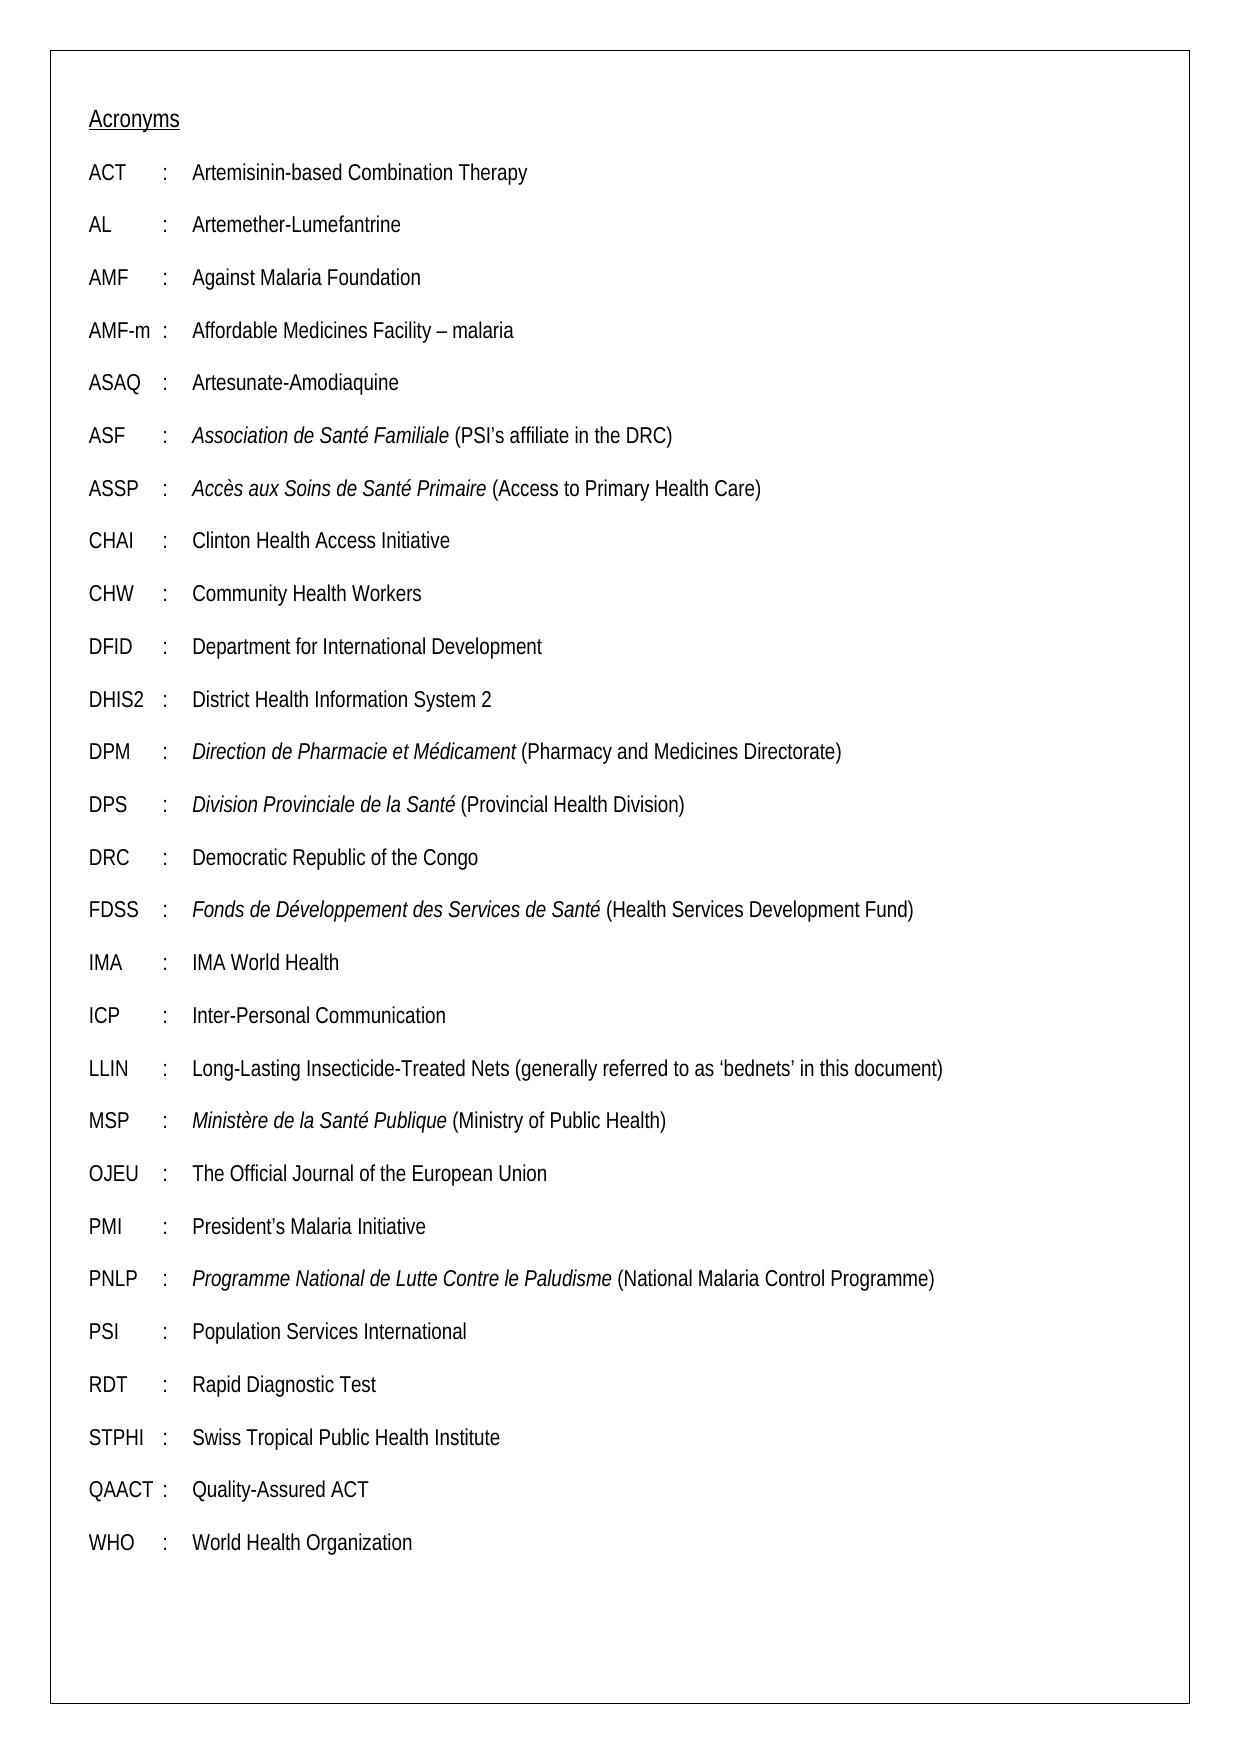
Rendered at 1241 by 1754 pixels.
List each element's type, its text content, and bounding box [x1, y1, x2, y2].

text LLIN : Long-Lasting Insecticide-Treated Nets (generally referred to as ‘bednets’ in this document) [89, 1054, 1152, 1081]
text CHAI : Clinton Health Access Initiative [89, 527, 1152, 554]
text PSI : Population Services International [89, 1318, 1152, 1344]
text ASF : Association de Santé Familiale (PSI’s affiliate in the DRC) [89, 422, 1152, 448]
text STPHI : Swiss Tropical Public Health Institute [89, 1423, 1152, 1450]
text AL : Artemether-Lumefantrine [89, 211, 1152, 238]
text ASAQ : Artesunate-Amodiaquine [89, 369, 1152, 396]
text DPM : Direction de Pharmacie et Médicament (Pharmacy and Medicines Directorate) [89, 738, 1152, 765]
text WHO : World Health Organization [89, 1529, 1152, 1555]
text IMA : IMA World Health [89, 949, 1152, 976]
text RDT : Rapid Diagnostic Test [89, 1371, 1152, 1397]
text OJEU : The Official Journal of the European Union [89, 1160, 1152, 1186]
text AMF : Against Malaria Foundation [89, 264, 1152, 290]
text QAACT : Quality-Assured ACT [89, 1476, 1152, 1503]
text FDSS : Fonds de Développement des Services de Santé (Health Services Development Fund) [89, 896, 1152, 923]
text MSP : Ministère de la Santé Publique (Ministry of Public Health) [89, 1107, 1152, 1134]
text ACT : Artemisinin-based Combination Therapy [89, 158, 1152, 185]
text CHW : Community Health Workers [89, 580, 1152, 607]
text ICP : Inter-Personal Communication [89, 1002, 1152, 1028]
text PMI : President’s Malaria Initiative [89, 1213, 1152, 1239]
text DFID : Department for International Development [89, 633, 1152, 659]
text ASSP : Accès aux Soins de Santé Primaire (Access to Primary Health Care) [89, 475, 1152, 501]
text DRC : Democratic Republic of the Congo [89, 844, 1152, 870]
text Acronyms [89, 103, 1152, 132]
text PNLP : Programme National de Lutte Contre le Paludisme (National Malaria Control Programme) [89, 1265, 1152, 1292]
text DHIS2 : District Health Information System 2 [89, 686, 1152, 712]
text AMF-m : Affordable Medicines Facility – malaria [89, 317, 1152, 343]
text DPS : Division Provinciale de la Santé (Provincial Health Division) [89, 791, 1152, 817]
